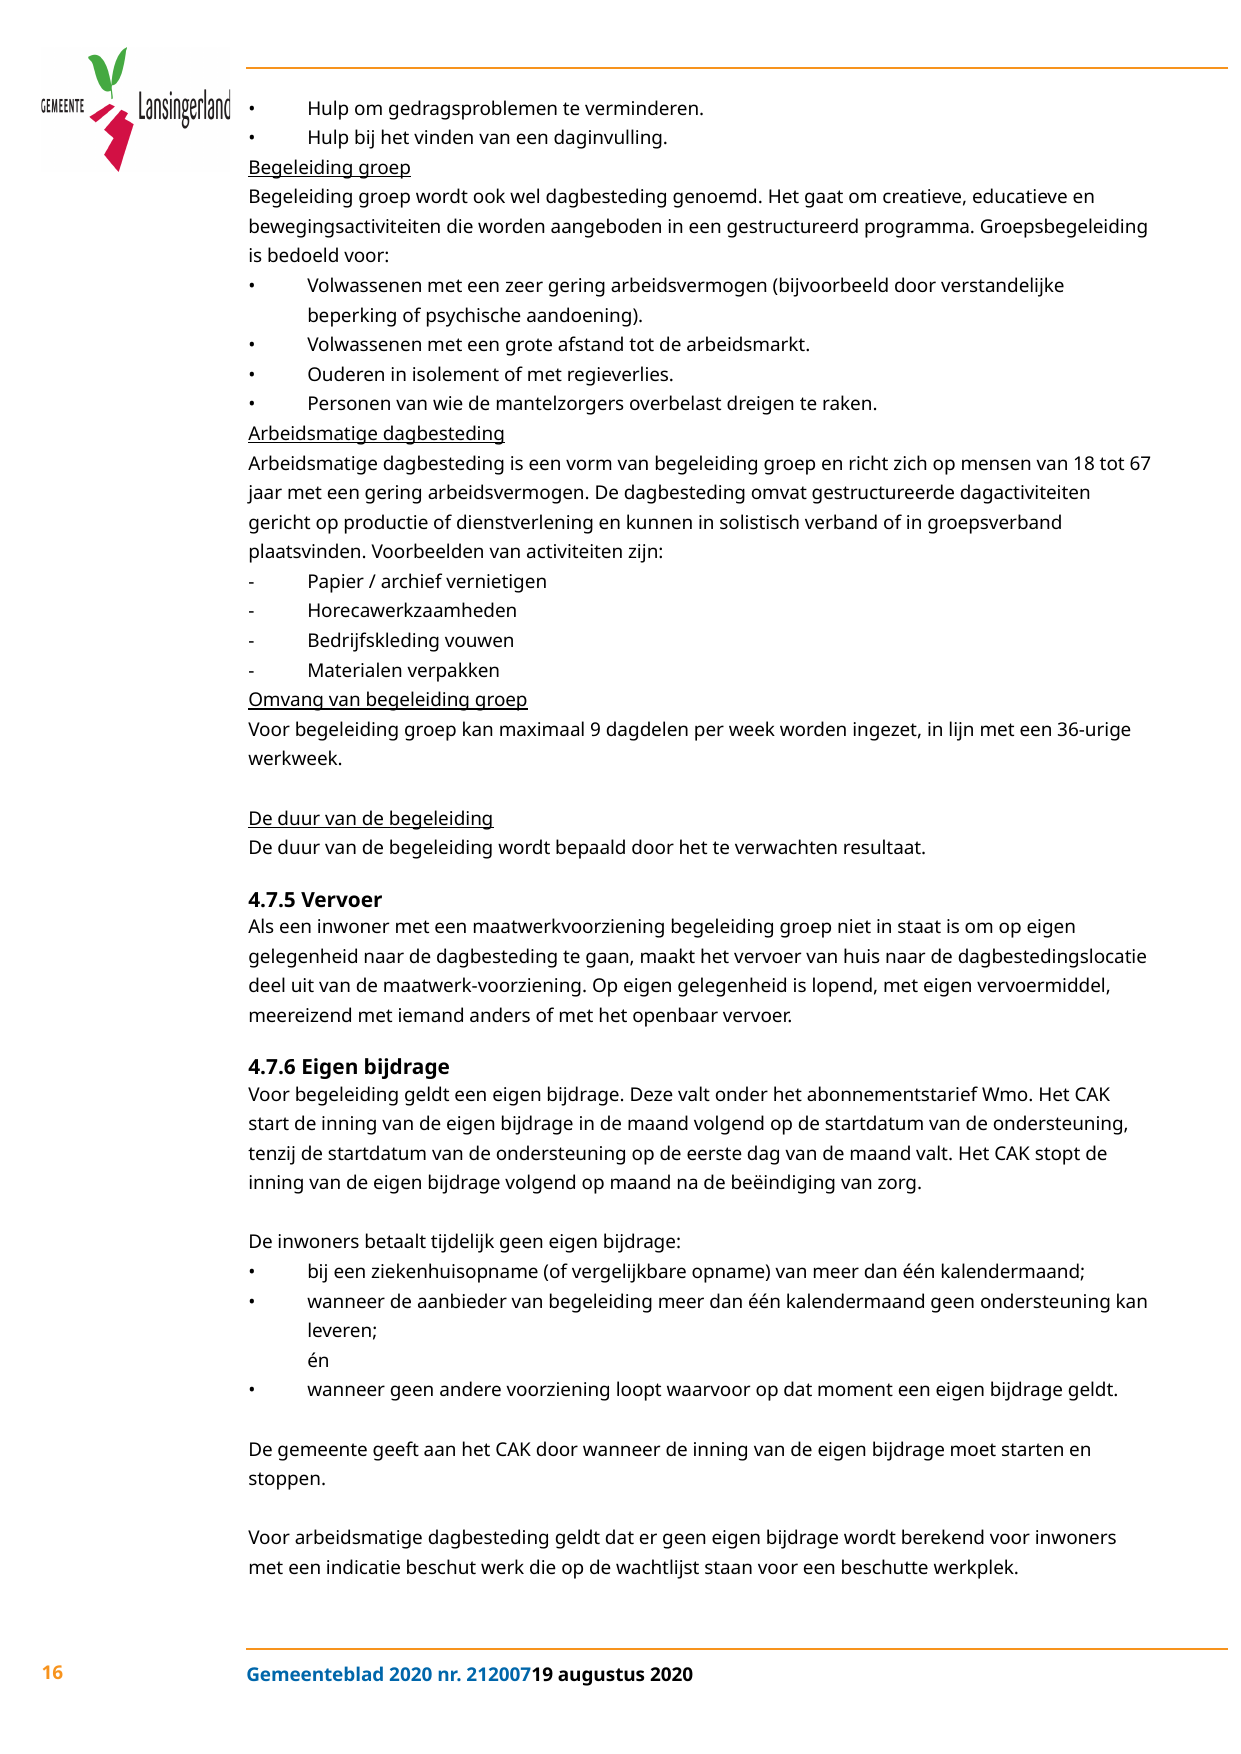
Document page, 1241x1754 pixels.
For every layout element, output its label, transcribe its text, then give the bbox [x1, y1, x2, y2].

text De gemeente geeft aan het CAK door wanneer de inning van de eigen bijdrage moet starten en stoppen. [248, 1436, 1152, 1491]
list Ouderen in isolement of met regieverlies. [248, 361, 1152, 387]
list Materialen verpakken [248, 657, 1152, 683]
list Volwassenen met een zeer gering arbeidsvermogen (bijvoorbeeld door verstandelijke beperking of psychische aandoening). [248, 272, 1152, 328]
list wanneer geen andere voorziening loopt waarvoor op dat moment een eigen bijdrage geldt. [248, 1377, 1152, 1402]
list Bedrijfskleding vouwen [248, 627, 1152, 653]
text De inwoners betaalt tijdelijk geen eigen bijdrage: [248, 1229, 1152, 1254]
list Horecawerkzaamheden [248, 598, 1152, 623]
text De duur van de begeleiding wordt bepaald door het te verwachten resultaat. [248, 834, 1152, 860]
list Volwassenen met een grote afstand tot de arbeidsmarkt. [248, 331, 1152, 357]
list bij een ziekenhuisopname (of vergelijkbare opname) van meer dan één kalendermaand; [248, 1258, 1152, 1284]
list én [248, 1347, 1152, 1373]
list Personen van wie de mantelzorgers overbelast dreigen te raken. [248, 391, 1152, 416]
list Papier / archief vernietigen [248, 568, 1152, 594]
text Begeleiding groep [248, 154, 1152, 180]
list Hulp bij het vinden van een daginvulling. [248, 124, 1152, 150]
text Voor begeleiding geldt een eigen bijdrage. Deze valt onder het abonnementstarief Wmo. Het CAK start de inning van de eigen bijdrage in de maand volgend op de startdatum van de ondersteuning, tenzij de startdatum van de ondersteuning op de eerste dag van de maand valt. Het CAK stopt de inning van de eigen bijdrage volgend op maand na de beëindiging van zorg. [248, 1081, 1152, 1195]
list Hulp om gedragsproblemen te verminderen. [248, 95, 1152, 121]
text 4.7.5 Vervoer [248, 885, 1152, 913]
picture [41, 47, 231, 172]
text Voor begeleiding groep kan maximaal 9 dagdelen per week worden ingezet, in lijn met een 36-urige werkweek. [248, 716, 1152, 771]
text De duur van de begeleiding [248, 805, 1152, 831]
text Als een inwoner met een maatwerkvoorziening begeleiding groep niet in staat is om op eigen gelegenheid naar de dagbesteding te gaan, maakt het vervoer van huis naar de dagbestedingslocatie deel uit van de maatwerk-voorziening. Op eigen gelegenheid is lopend, met eigen vervoermiddel, meereizend met iemand anders of met het openbaar vervoer. [248, 913, 1152, 1028]
text Arbeidsmatige dagbesteding [248, 420, 1152, 446]
text Arbeidsmatige dagbesteding is een vorm van begeleiding groep en richt zich op mensen van 18 tot 67 jaar met een gering arbeidsvermogen. De dagbesteding omvat gestructureerde dagactiviteiten gericht op productie of dienstverlening en kunnen in solistisch verband of in groepsverband plaatsvinden. Voorbeelden van activiteiten zijn: [248, 450, 1152, 564]
text Omvang van begeleiding groep [248, 686, 1152, 712]
text Voor arbeidsmatige dagbesteding geldt dat er geen eigen bijdrage wordt berekend voor inwoners met een indicatie beschut werk die op de wachtlijst staan voor een beschutte werkplek. [248, 1524, 1152, 1580]
text 4.7.6 Eigen bijdrage [248, 1052, 1152, 1081]
list wanneer de aanbieder van begeleiding meer dan één kalendermaand geen ondersteuning kan leveren; [248, 1288, 1152, 1343]
text Begeleiding groep wordt ook wel dagbesteding genoemd. Het gaat om creatieve, educatieve en bewegingsactiviteiten die worden aangeboden in een gestructureerd programma. Groepsbegeleiding is bedoeld voor: [248, 183, 1152, 268]
